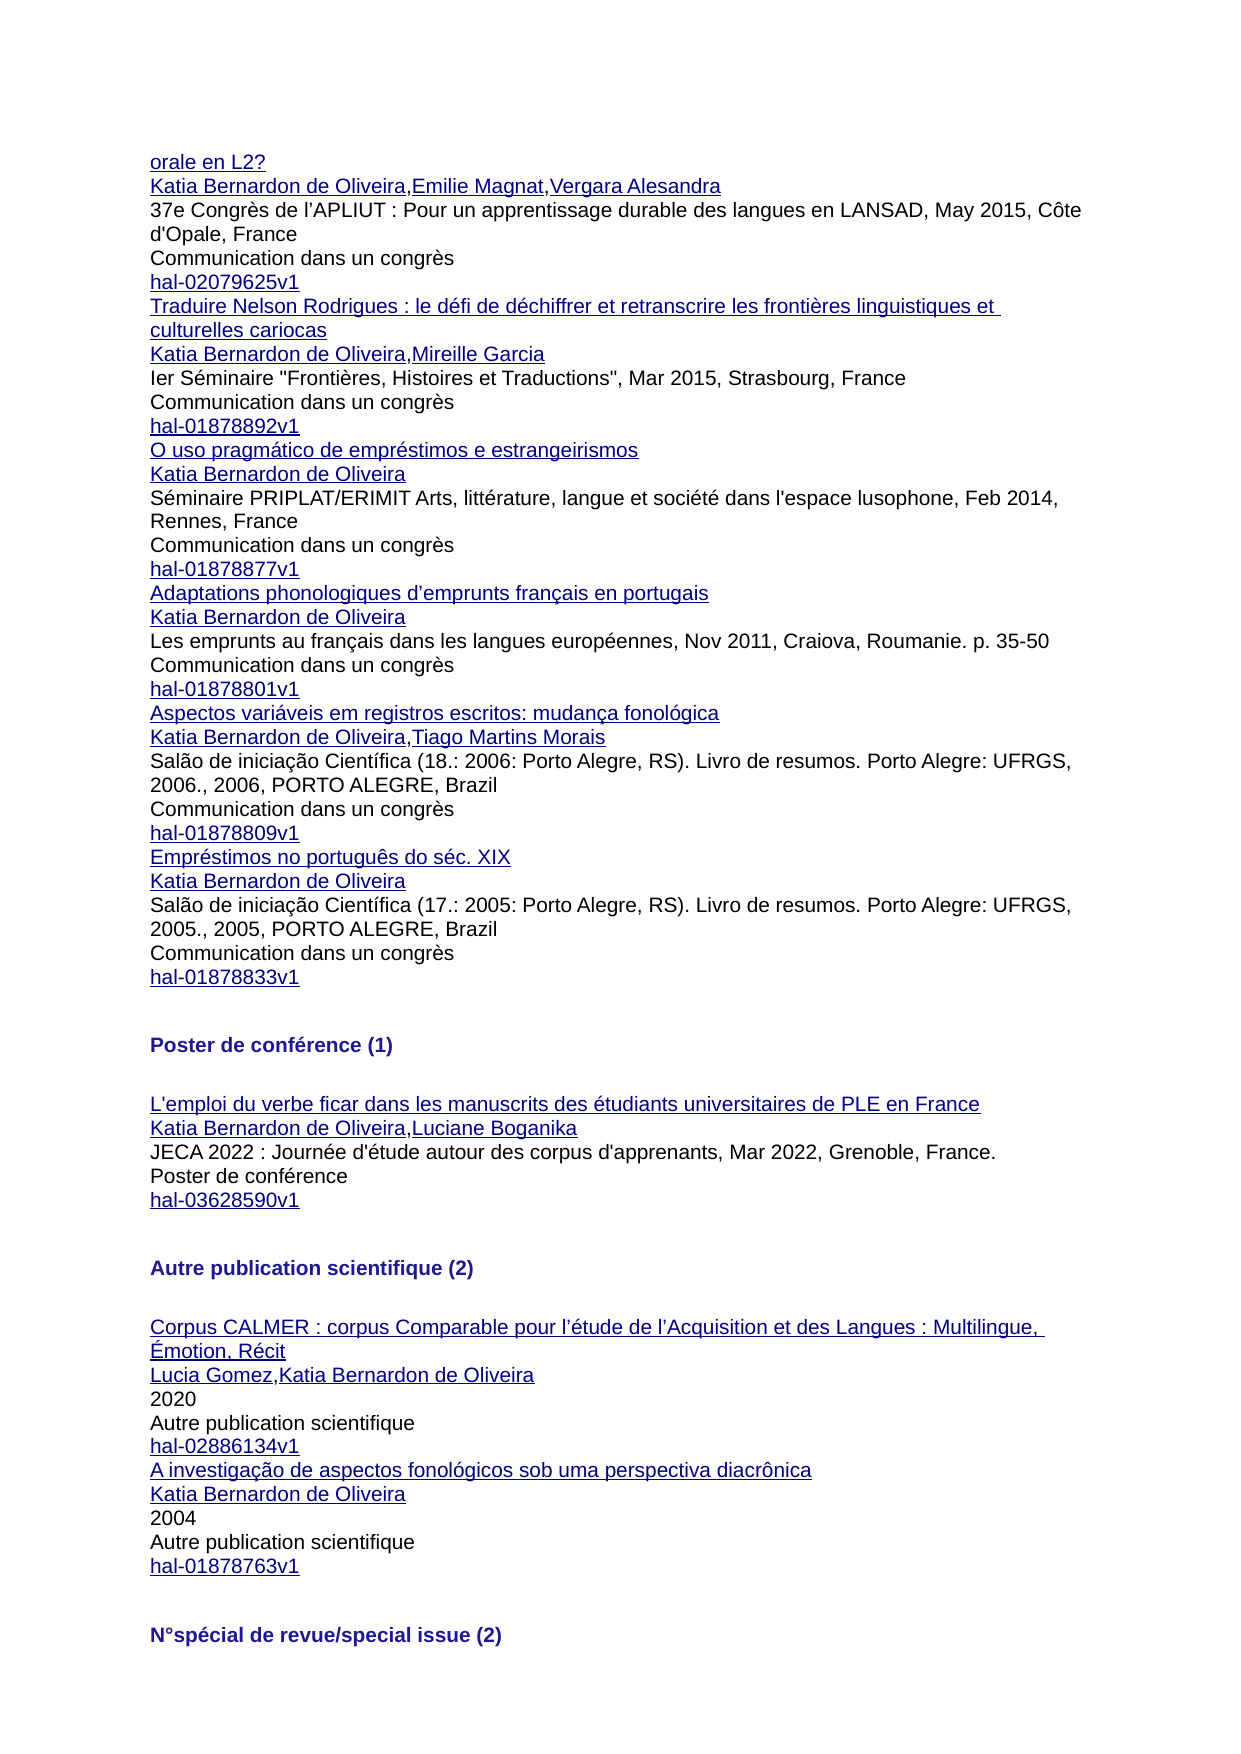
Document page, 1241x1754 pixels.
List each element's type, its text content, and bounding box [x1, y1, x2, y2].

table_cell Empréstimos no português do séc. XIX Katia Bernardon de Oliveira Salão de iniciação Científica (17.: 2005: Porto Alegre, RS). Livro de resumos. Porto Alegre: UFRGS, 2005., 2005, PORTO ALEGRE, Brazil Communication dans un congrès hal-01878833v1 [150, 845, 1090, 988]
table_header Corpus CALMER : corpus Comparable pour l’étude de l’Acquisition et des Langues : Multilingue, Émotion, Récit Lucia Gomez,Katia Bernardon de Oliveira 2020 Autre publication scientifique hal-02886134v1 [150, 1315, 1090, 1458]
subtitle Poster de conférence (1) [150, 1033, 1090, 1057]
table_cell Traduire Nelson Rodrigues : le défi de déchiffrer et retranscrire les frontières linguistiques et culturelles cariocas Katia Bernardon de Oliveira,Mireille Garcia Ier Séminaire "Frontières, Histoires et Traductions", Mar 2015, Strasbourg, France Communication dans un congrès hal-01878892v1 [150, 294, 1090, 437]
subtitle Autre publication scientifique (2) [150, 1256, 1090, 1280]
table_cell Création d’activités numériques, quelles spécificités pour aller vers un effet durable sur la production orale en L2? Katia Bernardon de Oliveira,Emilie Magnat,Vergara Alesandra 37e Congrès de l’APLIUT : Pour un apprentissage durable des langues en LANSAD, May 2015, Côte d'Opale, France Communication dans un congrès hal-02079625v1 [150, 150, 1090, 294]
table_header L'emploi du verbe ficar dans les manuscrits des étudiants universitaires de PLE en France Katia Bernardon de Oliveira,Luciane Boganika JECA 2022 : Journée d'étude autour des corpus d'apprenants, Mar 2022, Grenoble, France. Poster de conférence hal-03628590v1 [150, 1092, 1090, 1211]
table_cell A investigação de aspectos fonológicos sob uma perspectiva diacrônica Katia Bernardon de Oliveira 2004 Autre publication scientifique hal-01878763v1 [150, 1458, 1090, 1578]
subtitle N°spécial de revue/special issue (2) [150, 1623, 1090, 1647]
table_cell Adaptations phonologiques d’emprunts français en portugais Katia Bernardon de Oliveira Les emprunts au français dans les langues européennes, Nov 2011, Craiova, Roumanie. p. 35-50 Communication dans un congrès hal-01878801v1 [150, 581, 1090, 701]
table_cell O uso pragmático de empréstimos e estrangeirismos Katia Bernardon de Oliveira Séminaire PRIPLAT/ERIMIT Arts, littérature, langue et société dans l'espace lusophone, Feb 2014, Rennes, France Communication dans un congrès hal-01878877v1 [150, 438, 1090, 581]
table_cell Aspectos variáveis em registros escritos: mudança fonológica Katia Bernardon de Oliveira,Tiago Martins Morais Salão de iniciação Científica (18.: 2006: Porto Alegre, RS). Livro de resumos. Porto Alegre: UFRGS, 2006., 2006, PORTO ALEGRE, Brazil Communication dans un congrès hal-01878809v1 [150, 701, 1090, 845]
